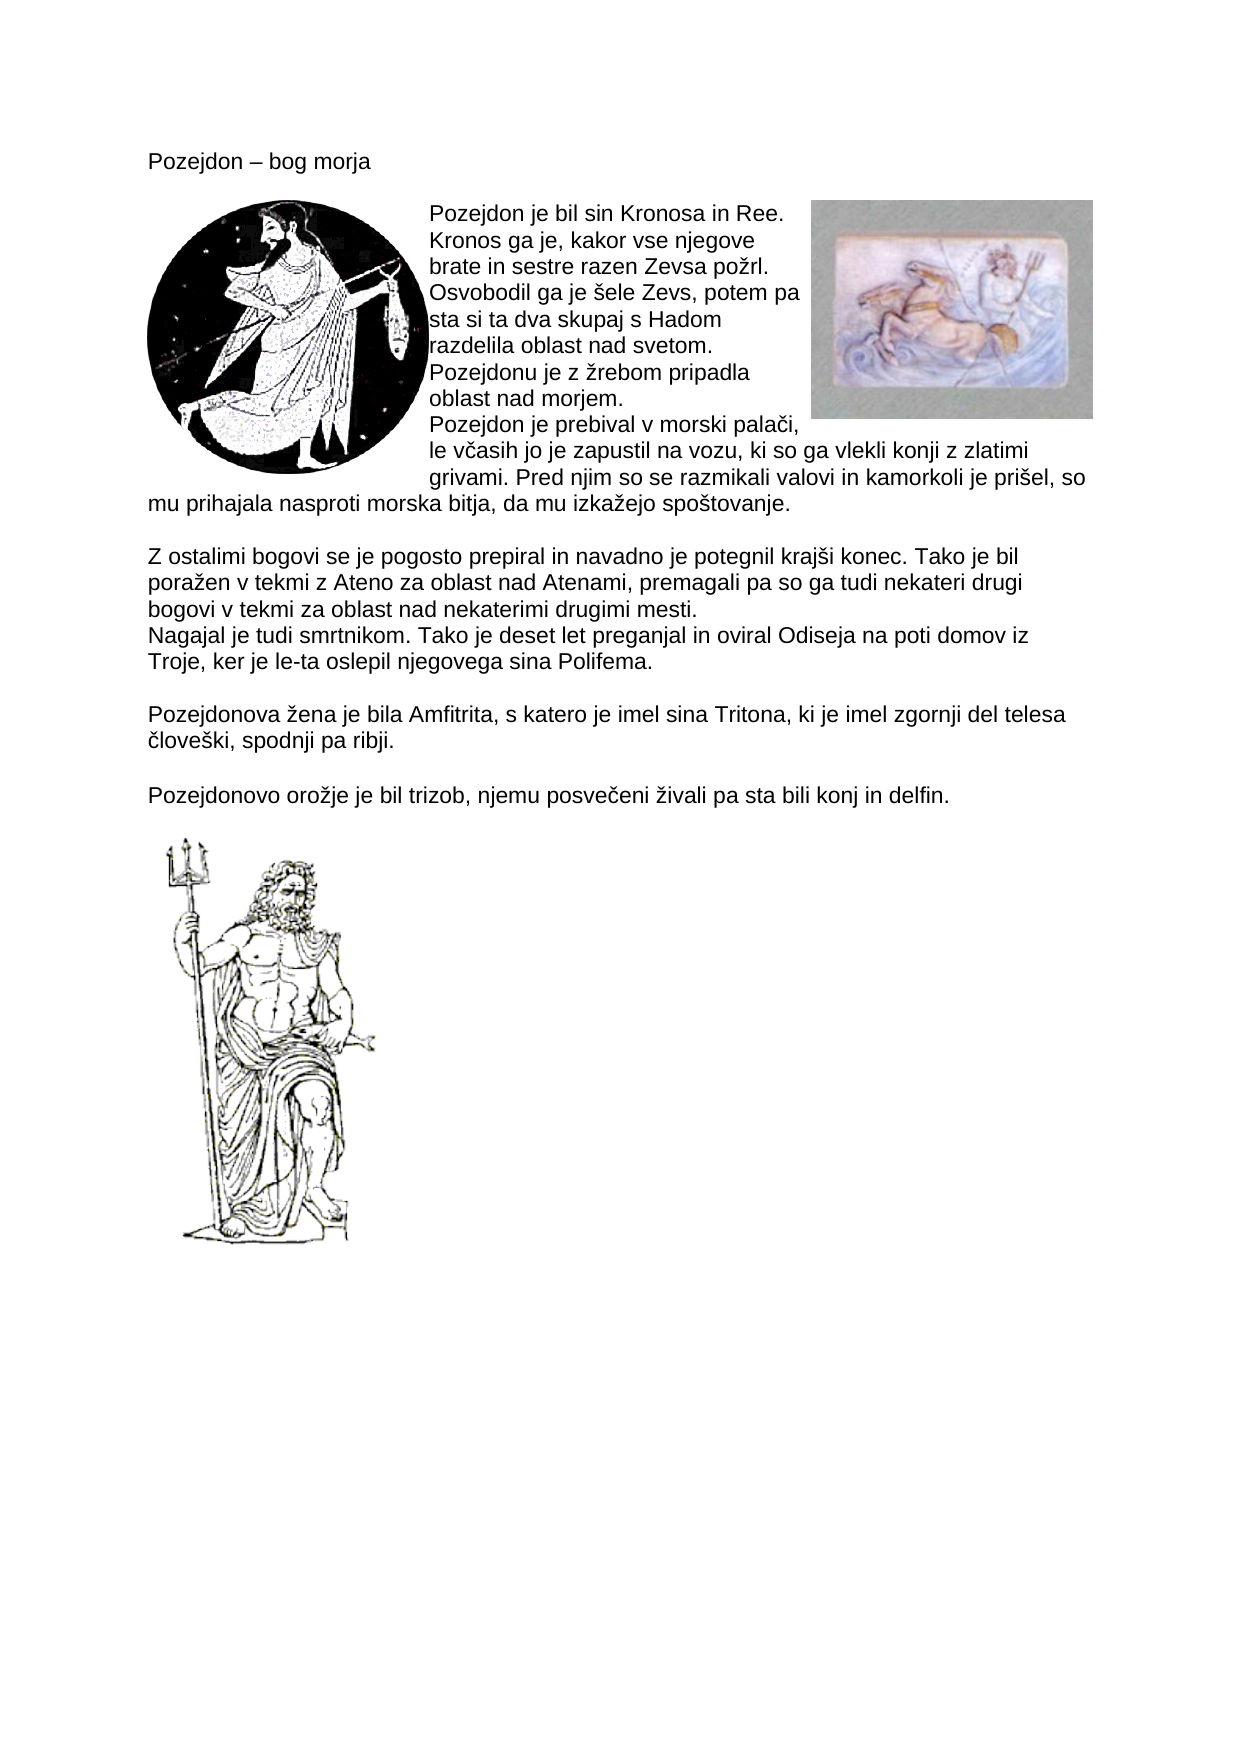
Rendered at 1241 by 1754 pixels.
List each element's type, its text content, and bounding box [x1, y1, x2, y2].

text Pozejdon je bil sin Kronosa in Ree. Kronos ga je, kakor vse njegove brate in sestre razen Zevsa požrl. Osvobodil ga je šele Zevs, potem pa sta si ta dva skupaj s Hadom razdelila oblast nad svetom. Pozejdonu je z žrebom pripadla oblast nad morjem. Pozejdon je prebival v morski palači, le včasih jo je zapustil na vozu, ki so ga vlekli konji z zlatimi grivami. Pred njim so se razmikali valovi in kamorkoli je prišel, so mu prihajala nasproti morska bitja, da mu izkažejo spoštovanje. Z ostalimi bogovi se je pogosto prepiral in navadno je potegnil krajši konec. Tako je bil poražen v tekmi z Ateno za oblast nad Atenami, premagali pa so ga tudi nekateri drugi bogovi v tekmi za oblast nad nekaterimi drugimi mesti. Nagajal je tudi smrtnikom. Tako je deset let preganjal in oviral Odiseja na poti domov iz Troje, ker je le-ta oslepil njegovega sina Polifema. Pozejdonova žena je bila Amfitrita, s katero je imel sina Tritona, ki je imel zgornji del telesa človeški, spodnji pa ribji. [148, 200, 1093, 782]
text Pozejdon – bog morja [148, 148, 1093, 174]
text Pozejdonovo orožje je bil trizob, njemu posvečeni živali pa sta bili konj in delfin. [148, 782, 1093, 835]
picture [811, 200, 1093, 419]
picture [147, 200, 429, 474]
picture [147, 835, 382, 1251]
